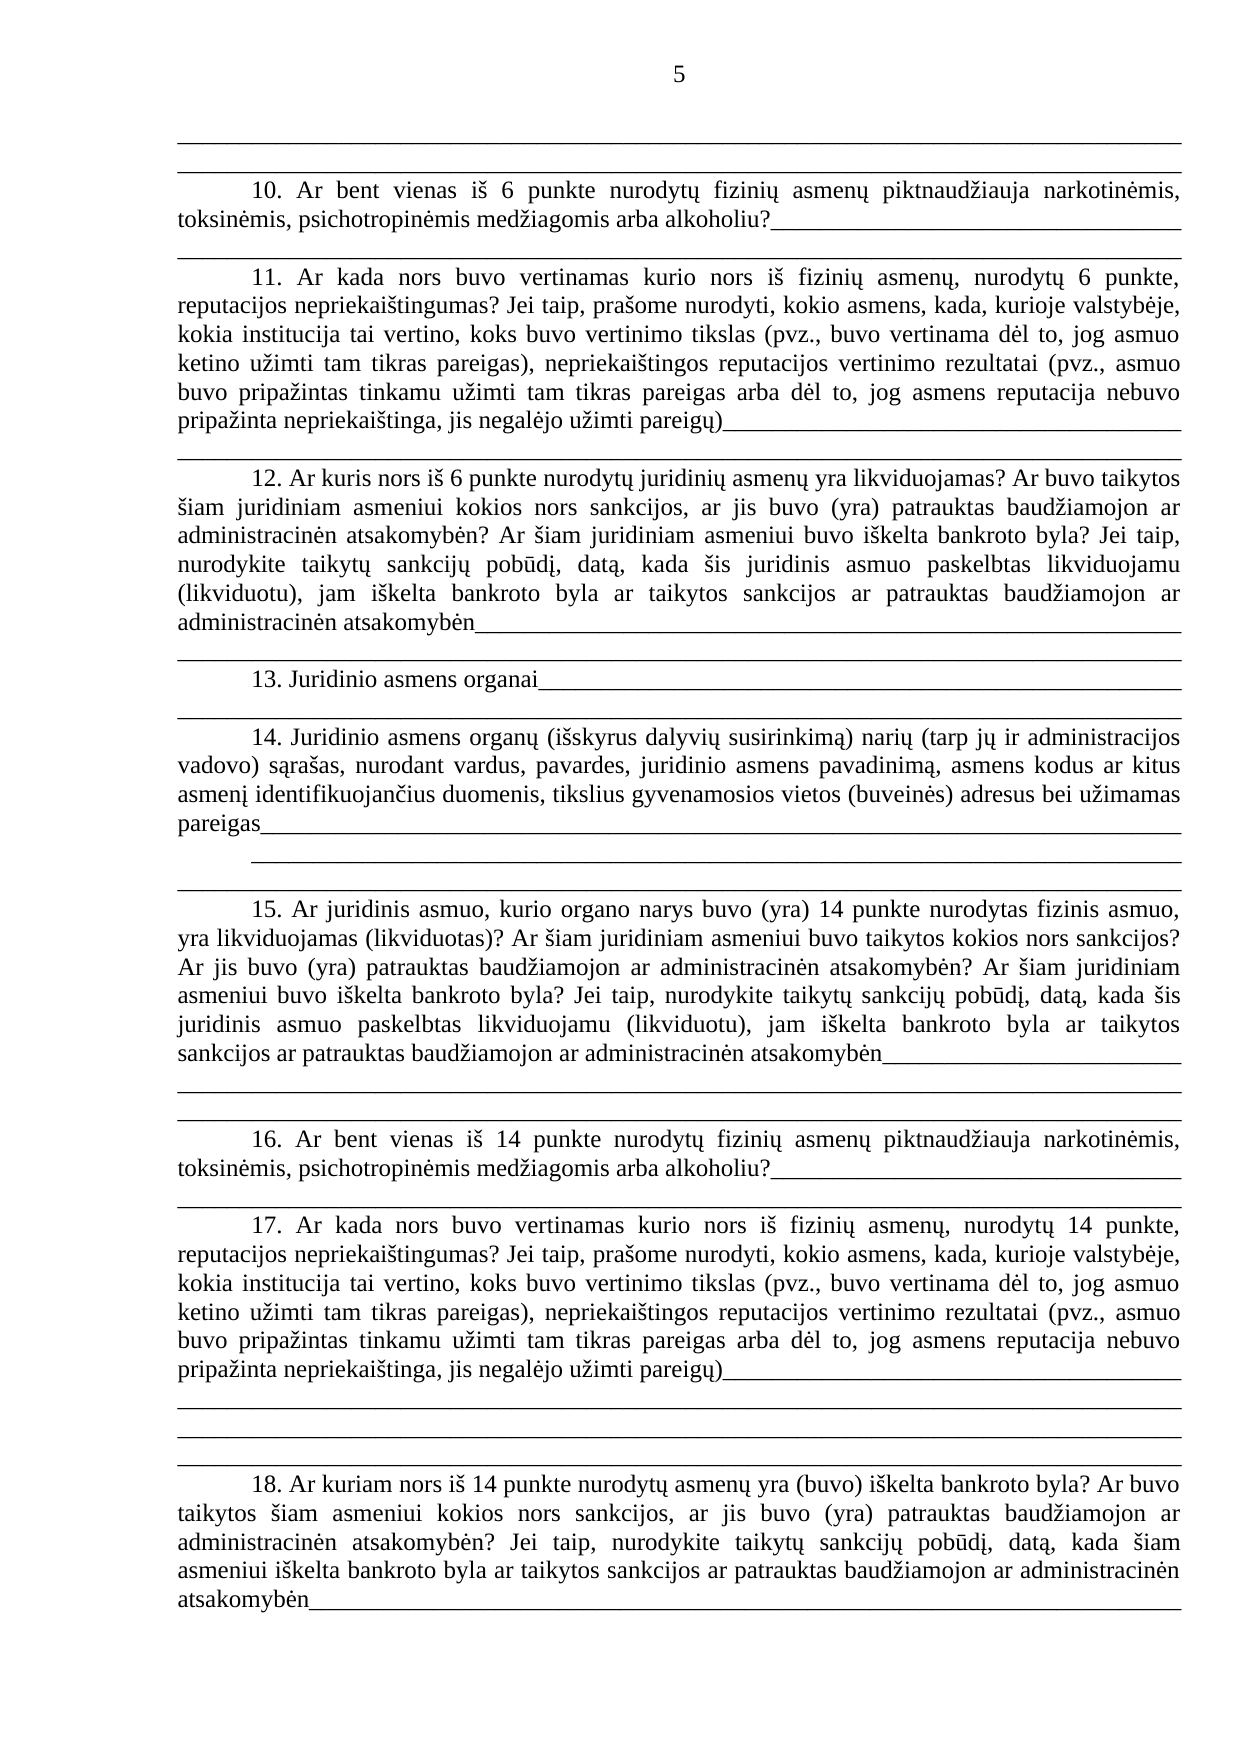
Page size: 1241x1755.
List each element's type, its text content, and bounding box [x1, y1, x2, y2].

text 16. Ar bent vienas iš 14 punkte nurodytų fizinių asmenų piktnaudžiauja narkotinėmis, toksinėmis, psichotropinėmis medžiagomis arba alkoholiu? [177, 1124, 1181, 1182]
text __ [177, 1441, 1181, 1465]
text 13. Juridinio asmens organai [177, 664, 1181, 693]
text __ [177, 1096, 1181, 1120]
text __ [177, 866, 1181, 890]
text 12. Ar kuris nors iš 6 punkte nurodytų juridinių asmenų yra likviduojamas? Ar buvo taikytos šiam juridiniam asmeniui kokios nors sankcijos, ar jis buvo (yra) patrauktas baudžiamojon ar administracinėn atsakomybėn? Ar šiam juridiniam asmeniui buvo iškelta bankroto byla? Jei taip, nurodykite taikytų sankcijų pobūdį, datą, kada šis juridinis asmuo paskelbtas likviduojamu (likviduotu), jam iškelta bankroto byla ar taikytos sankcijos ar patrauktas baudžiamojon ar administracinėn atsakomybėn [177, 463, 1181, 636]
text 18. Ar kuriam nors iš 14 punkte nurodytų asmenų yra (buvo) iškelta bankroto byla? Ar buvo taikytos šiam asmeniui kokios nors sankcijos, ar jis buvo (yra) patrauktas baudžiamojon ar administracinėn atsakomybėn? Jei taip, nurodykite taikytų sankcijų pobūdį, datą, kada šiam asmeniui iškelta bankroto byla ar taikytos sankcijos ar patrauktas baudžiamojon ar administracinėn atsakomybėn [177, 1469, 1181, 1613]
text __ [177, 1182, 1181, 1207]
text __ [177, 1383, 1181, 1408]
text __ [177, 837, 1181, 866]
text 14. Juridinio asmens organų (išskyrus dalyvių susirinkimą) narių (tarp jų ir administracijos vadovo) sąrašas, nurodant vardus, pavardes, juridinio asmens pavadinimą, asmens kodus ar kitus asmenį identifikuojančius duomenis, tikslius gyvenamosios vietos (buveinės) adresus bei užimamas pareigas [177, 722, 1181, 837]
text __ [177, 434, 1181, 459]
text 17. Ar kada nors buvo vertinamas kurio nors iš fizinių asmenų, nurodytų 14 punkte, reputacijos nepriekaištingumas? Jei taip, prašome nurodyti, kokio asmens, kada, kurioje valstybėje, kokia institucija tai vertino, koks buvo vertinimo tikslas (pvz., buvo vertinama dėl to, jog asmuo ketino užimti tam tikras pareigas), nepriekaištingos reputacijos vertinimo rezultatai (pvz., asmuo buvo pripažintas tinkamu užimti tam tikras pareigas arba dėl to, jog asmens reputacija nebuvo pripažinta nepriekaištinga, jis negalėjo užimti pareigų) [177, 1211, 1181, 1383]
text __ [177, 636, 1181, 660]
text __ [177, 118, 1181, 143]
text 11. Ar kada nors buvo vertinamas kurio nors iš fizinių asmenų, nurodytų 6 punkte, reputacijos nepriekaištingumas? Jei taip, prašome nurodyti, kokio asmens, kada, kurioje valstybėje, kokia institucija tai vertino, koks buvo vertinimo tikslas (pvz., buvo vertinama dėl to, jog asmuo ketino užimti tam tikras pareigas), nepriekaištingos reputacijos vertinimo rezultatai (pvz., asmuo buvo pripažintas tinkamu užimti tam tikras pareigas arba dėl to, jog asmens reputacija nebuvo pripažinta nepriekaištinga, jis negalėjo užimti pareigų) [177, 262, 1181, 434]
text __ [177, 147, 1181, 172]
text __ [177, 233, 1181, 258]
text 15. Ar juridinis asmuo, kurio organo narys buvo (yra) 14 punkte nurodytas fizinis asmuo, yra likviduojamas (likviduotas)? Ar šiam juridiniam asmeniui buvo taikytos kokios nors sankcijos? Ar jis buvo (yra) patrauktas baudžiamojon ar administracinėn atsakomybėn? Ar šiam juridiniam asmeniui buvo iškelta bankroto byla? Jei taip, nurodykite taikytų sankcijų pobūdį, datą, kada šis juridinis asmuo paskelbtas likviduojamu (likviduotu), jam iškelta bankroto byla ar taikytos sankcijos ar patrauktas baudžiamojon ar administracinėn atsakomybėn [177, 894, 1181, 1067]
text __ [177, 1412, 1181, 1437]
text 10. Ar bent vienas iš 6 punkte nurodytų fizinių asmenų piktnaudžiauja narkotinėmis, toksinėmis, psichotropinėmis medžiagomis arba alkoholiu? [177, 176, 1181, 233]
text __ [177, 1067, 1181, 1092]
text __ [177, 693, 1181, 718]
